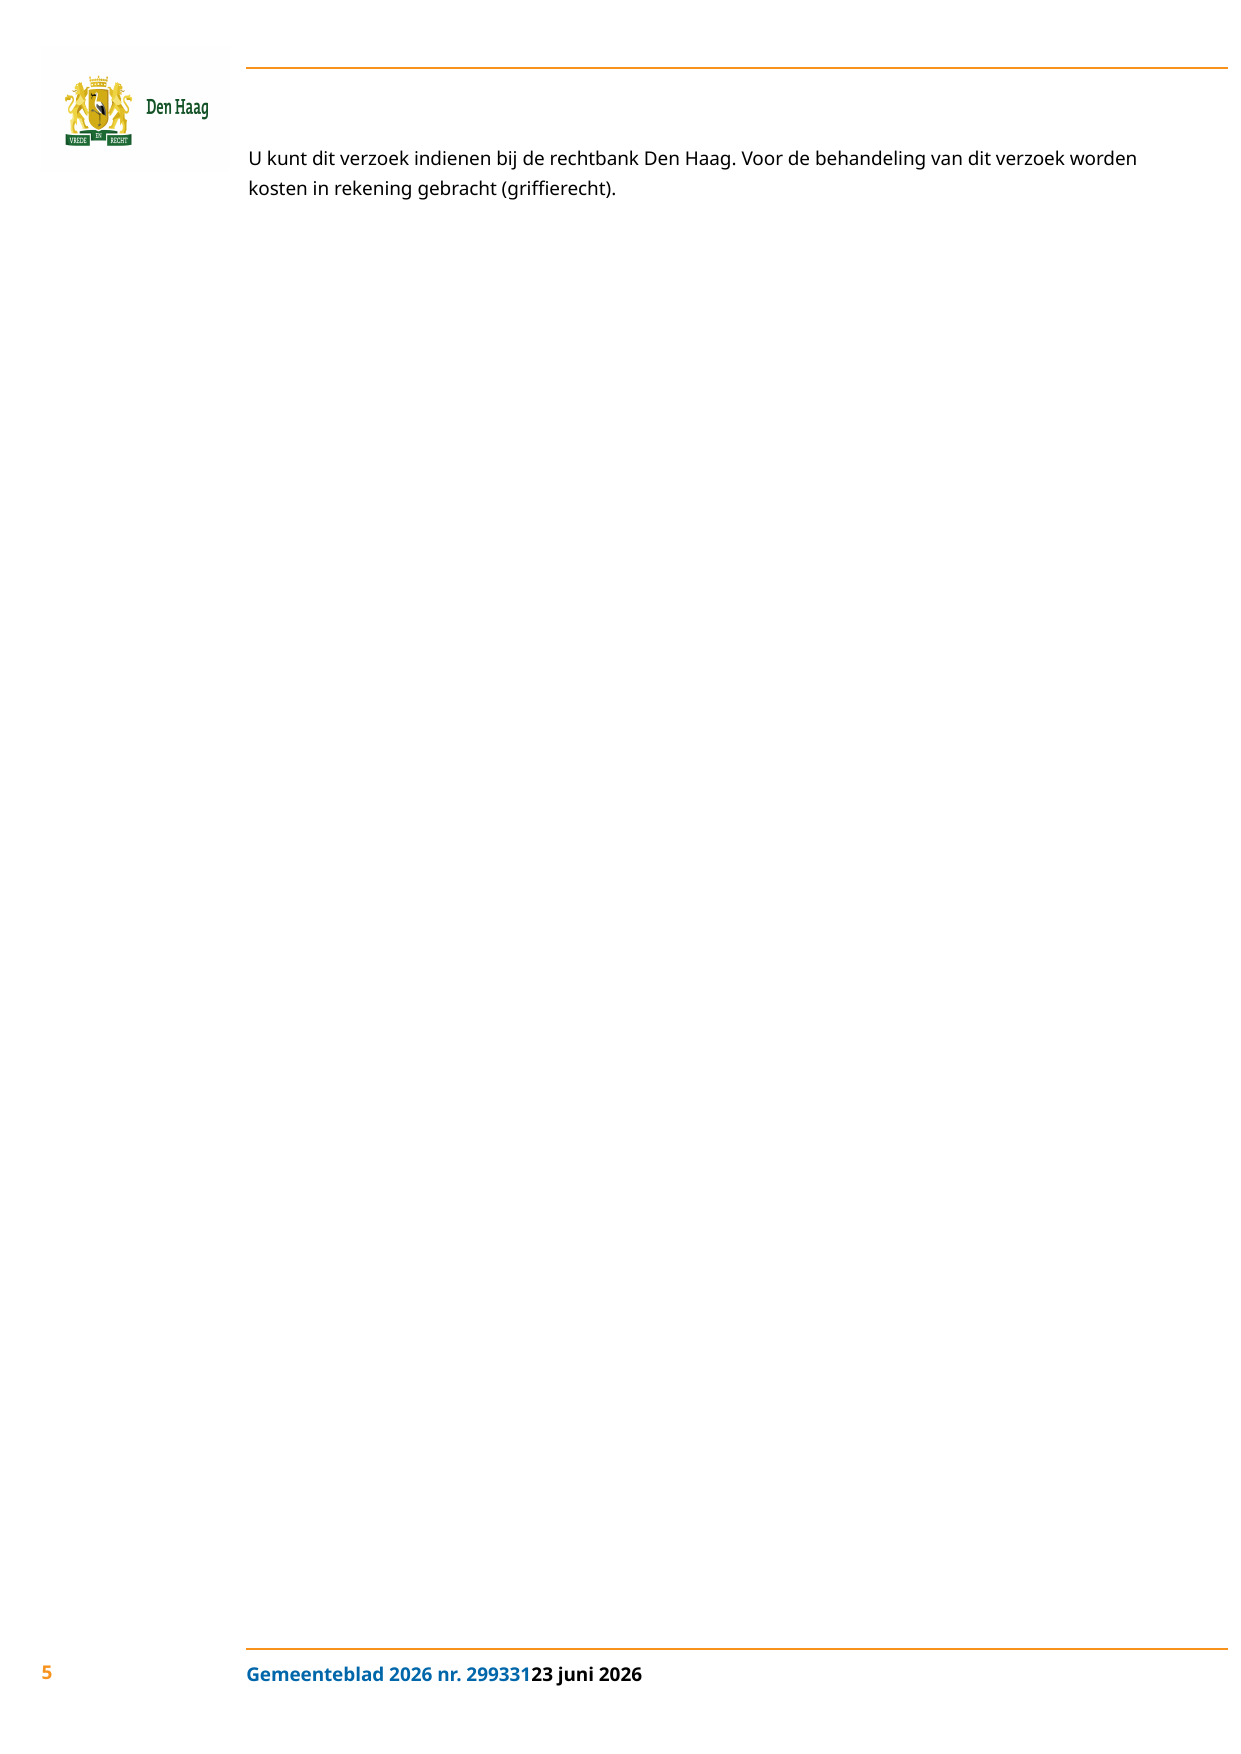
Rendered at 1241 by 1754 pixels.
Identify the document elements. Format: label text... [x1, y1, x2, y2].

text U kunt dit verzoek indienen bij de rechtbank Den Haag. Voor de behandeling van dit verzoek worden kosten in rekening gebracht (griffierecht). [248, 145, 1152, 201]
picture [41, 47, 231, 172]
